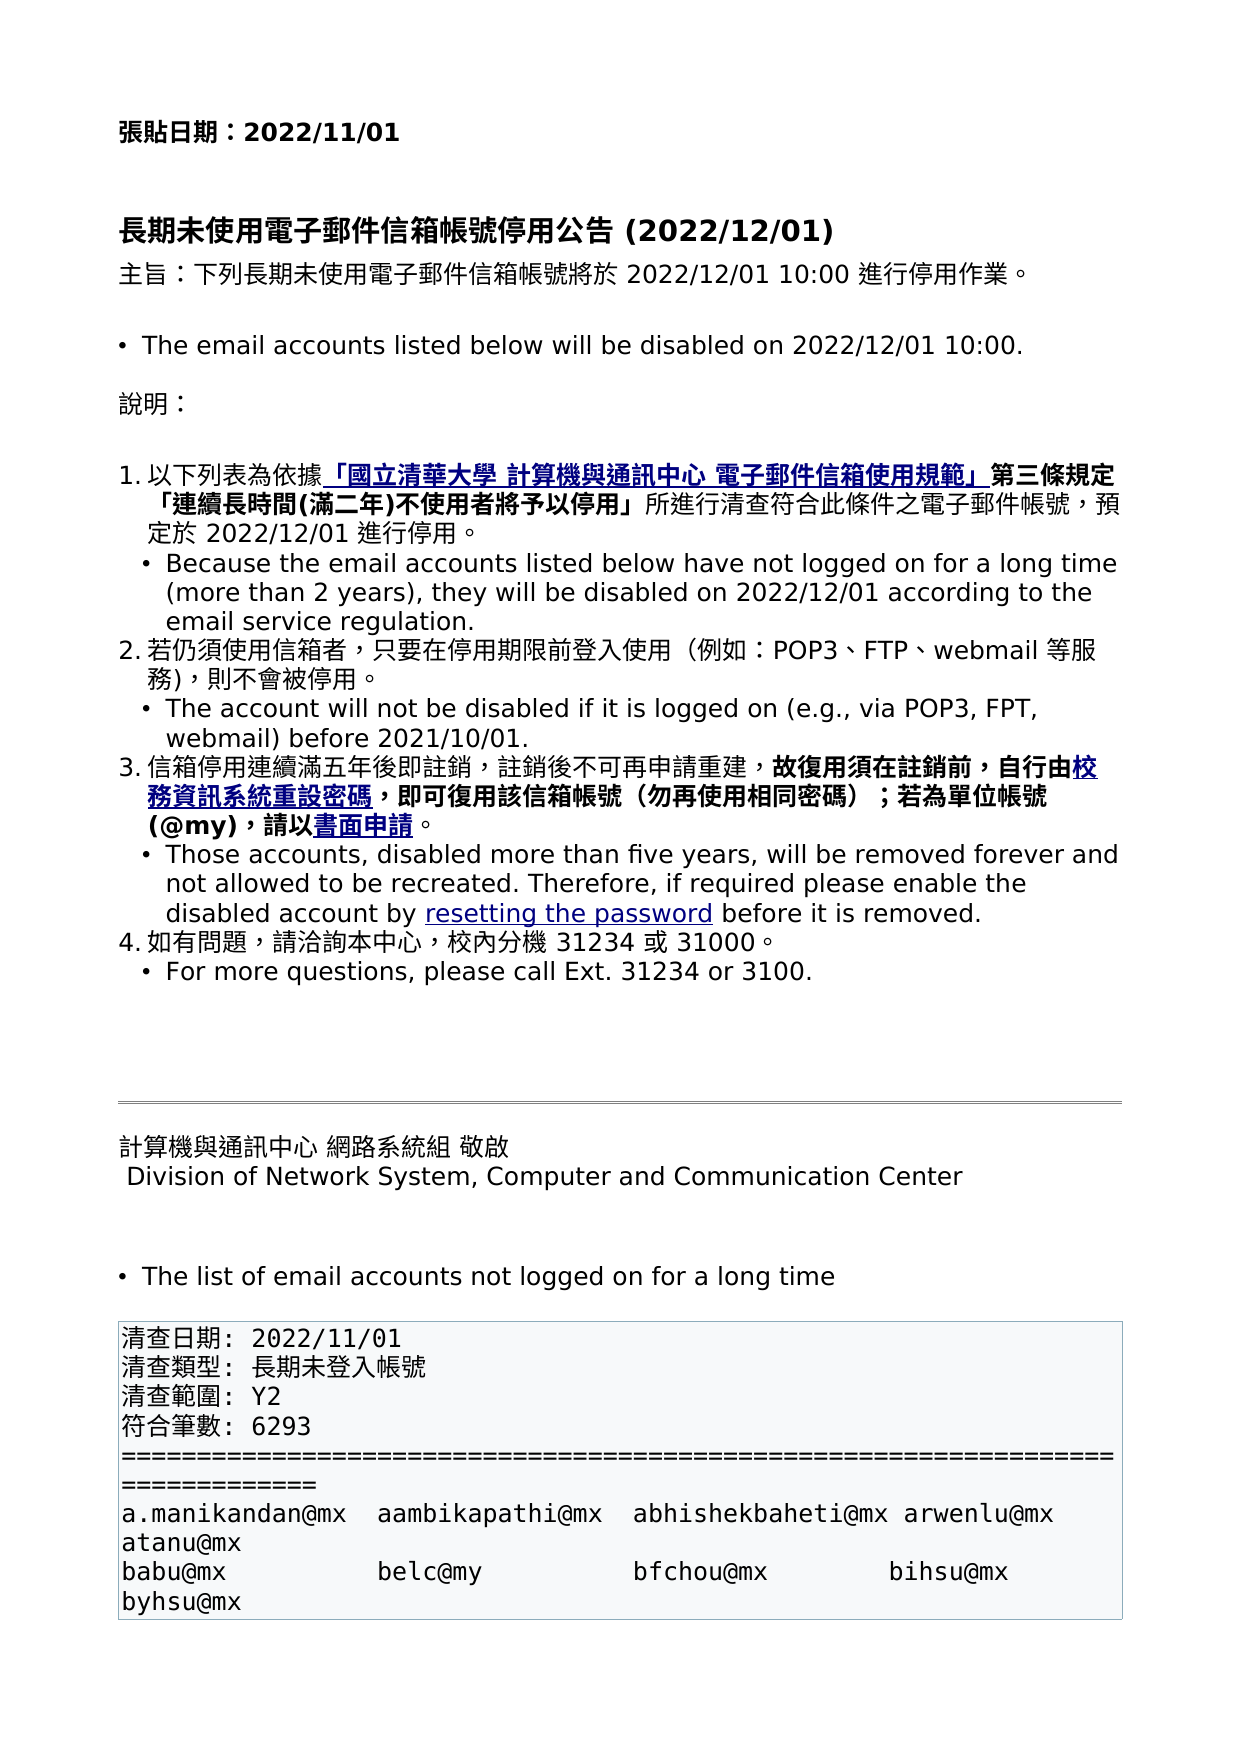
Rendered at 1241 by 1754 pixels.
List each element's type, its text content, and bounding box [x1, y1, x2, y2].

text 張貼日期：2022/11/01 [118, 118, 1122, 176]
text 說明： [118, 390, 1122, 419]
text 計算機與通訊中心 網路系統組 敬啟 Division of Network System, Computer and Communication Center [118, 1133, 1122, 1221]
subtitle 長期未使用電子郵件信箱帳號停用公告 (2022/12/01) [118, 214, 1122, 248]
list For more questions, please call Ext. 31234 or 3100. [142, 957, 1122, 986]
list The list of email accounts not logged on for a long time [118, 1262, 1122, 1292]
list 信箱停用連續滿五年後即註銷，註銷後不可再申請重建，故復用須在註銷前，自行由校務資訊系統重設密碼，即可復用該信箱帳號（勿再使用相同密碼）；若為單位帳號(@my)，請以書面申請。 [118, 753, 1122, 841]
text 主旨：下列長期未使用電子郵件信箱帳號將於 2022/12/01 10:00 進行停用作業。 [118, 260, 1122, 289]
list Those accounts, disabled more than five years, will be removed forever and not allowed to be recreated. Therefore, if required please enable the disabled account by resetting the password before it is removed. [142, 841, 1122, 928]
list The account will not be disabled if it is logged on (e.g., via POP3, FPT, webmail) before 2021/10/01. [142, 695, 1122, 753]
list The email accounts listed below will be disabled on 2022/12/01 10:00. [118, 332, 1122, 361]
text 清查日期: 2022/11/01 清查類型: 長期未登入帳號 清查範圍: Y2 符合筆數: 6293 =============================================================================== a.manikandan@mx aambikapathi@mx abhishekbaheti@mx arwenlu@mx atanu@mx babu@mx belc@my bfchou@mx bihsu@mx byhsu@mx [119, 1322, 1122, 1619]
list 以下列表為依據「國立清華大學 計算機與通訊中心 電子郵件信箱使用規範」第三條規定「連續長時間(滿二年)不使用者將予以停用」所進行清查符合此條件之電子郵件帳號，預定於 2022/12/01 進行停用。 [118, 461, 1122, 549]
list 若仍須使用信箱者，只要在停用期限前登入使用（例如：POP3、FTP、webmail 等服務)，則不會被停用。 [118, 636, 1122, 695]
list 如有問題，請洽詢本中心，校內分機 31234 或 31000。 [118, 928, 1122, 957]
list Because the email accounts listed below have not logged on for a long time (more than 2 years), they will be disabled on 2022/12/01 according to the email service regulation. [142, 549, 1122, 636]
